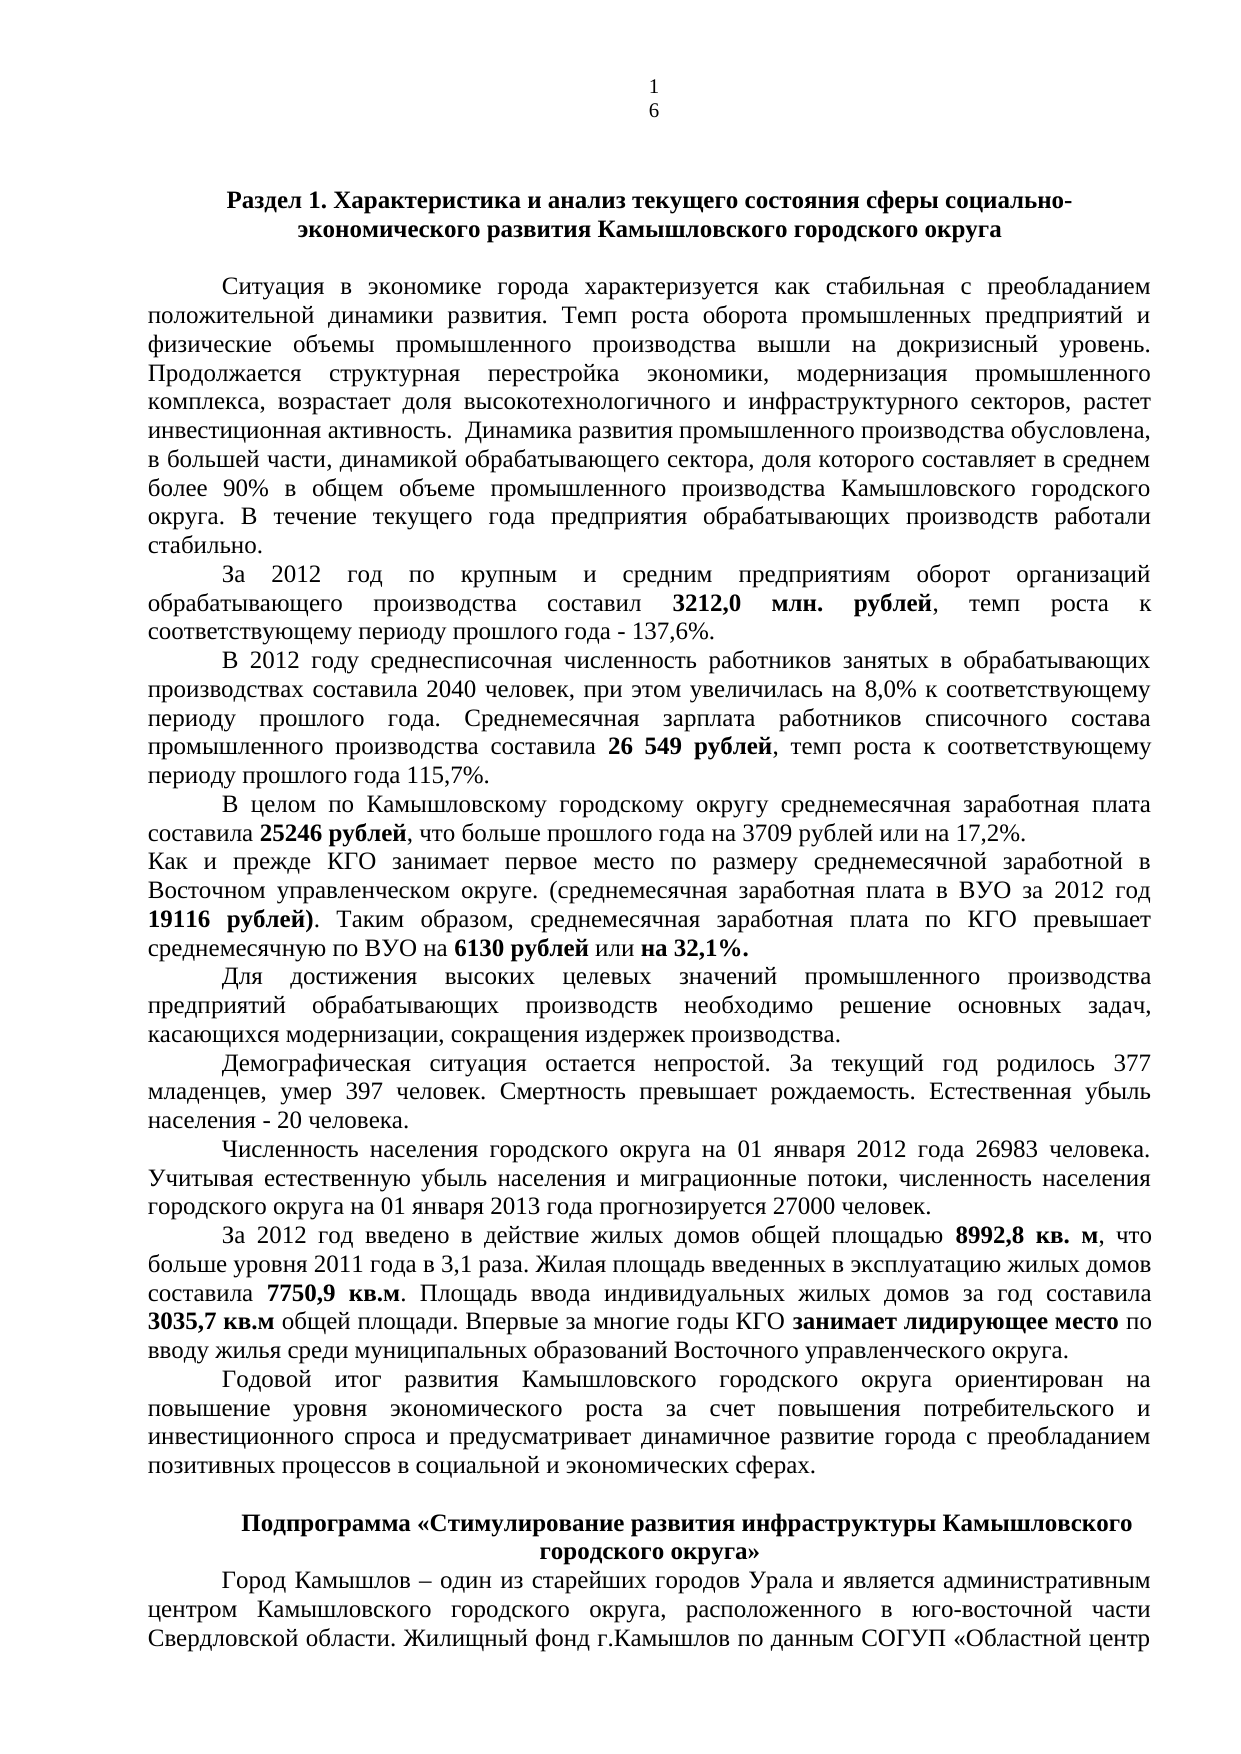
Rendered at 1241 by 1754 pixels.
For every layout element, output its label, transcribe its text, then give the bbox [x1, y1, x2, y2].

text Демографическая ситуация остается непростой. За текущий год родилось 377 младенцев, умер 397 человек. Смертность превышает рождаемость. Естественная убыль населения - 20 человека. [148, 1048, 1152, 1134]
text Ситуация в экономике города характеризуется как стабильная с преобладанием положительной динамики развития. Темп роста оборота промышленных предприятий и физические объемы промышленного производства вышли на докризисный уровень. Продолжается структурная перестройка экономики, модернизация промышленного комплекса, возрастает доля высокотехнологичного и инфраструктурного секторов, растет инвестиционная активность. Динамика развития промышленного производства обусловлена, в большей части, динамикой обрабатывающего сектора, доля которого составляет в среднем более 90% в общем объеме промышленного производства Камышловского городского округа. В течение текущего года предприятия обрабатывающих производств работали стабильно. [148, 271, 1152, 559]
text Раздел 1. Характеристика и анализ текущего состояния сферы социально-экономического развития Камышловского городского округа [148, 185, 1152, 243]
text В 2012 году среднесписочная численность работников занятых в обрабатывающих производствах составила 2040 человек, при этом увеличилась на 8,0% к соответствующему периоду прошлого года. Среднемесячная зарплата работников списочного состава промышленного производства составила 26 549 рублей, темп роста к соответствующему периоду прошлого года 115,7%. [148, 645, 1152, 789]
text Численность населения городского округа на 01 января 2012 года 26983 человека. Учитывая естественную убыль населения и миграционные потоки, численность населения городского округа на 01 января 2013 года прогнозируется 27000 человек. [148, 1134, 1152, 1220]
text В целом по Камышловскому городскому округу среднемесячная заработная плата составила 25246 рублей, что больше прошлого года на 3709 рублей или на 17,2%. [148, 789, 1152, 846]
text За 2012 год введено в действие жилых домов общей площадью 8992,8 кв. м, что больше уровня 2011 года в 3,1 раза. Жилая площадь введенных в эксплуатацию жилых домов составила 7750,9 кв.м. Площадь ввода индивидуальных жилых домов за год составила 3035,7 кв.м общей площади. Впервые за многие годы КГО занимает лидирующее место по вводу жилья среди муниципальных образований Восточного управленческого округа. [148, 1220, 1152, 1364]
text Как и прежде КГО занимает первое место по размеру среднемесячной заработной в Восточном управленческом округе. (среднемесячная заработная плата в ВУО за 2012 год 19116 рублей). Таким образом, среднемесячная заработная плата по КГО превышает среднемесячную по ВУО на 6130 рублей или на 32,1%. [148, 846, 1152, 961]
text Годовой итог развития Камышловского городского округа ориентирован на повышение уровня экономического роста за счет повышения потребительского и инвестиционного спроса и предусматривает динамичное развитие города с преобладанием позитивных процессов в социальной и экономических сферах. [148, 1364, 1152, 1479]
text Для достижения высоких целевых значений промышленного производства предприятий обрабатывающих производств необходимо решение основных задач, касающихся модернизации, сокращения издержек производства. [148, 961, 1152, 1048]
text Подпрограмма «Стимулирование развития инфраструктуры Камышловского городского округа» [148, 1508, 1152, 1565]
text Город Камышлов – один из старейших городов Урала и является административным центром Камышловского городского округа, расположенного в юго-восточной части Свердловской области. Жилищный фонд г.Камышлов по данным СОГУП «Областной центр [148, 1565, 1152, 1651]
text За 2012 год по крупным и средним предприятиям оборот организаций обрабатывающего производства составил 3212,0 млн. рублей, темп роста к соответствующему периоду прошлого года - 137,6%. [148, 559, 1152, 645]
